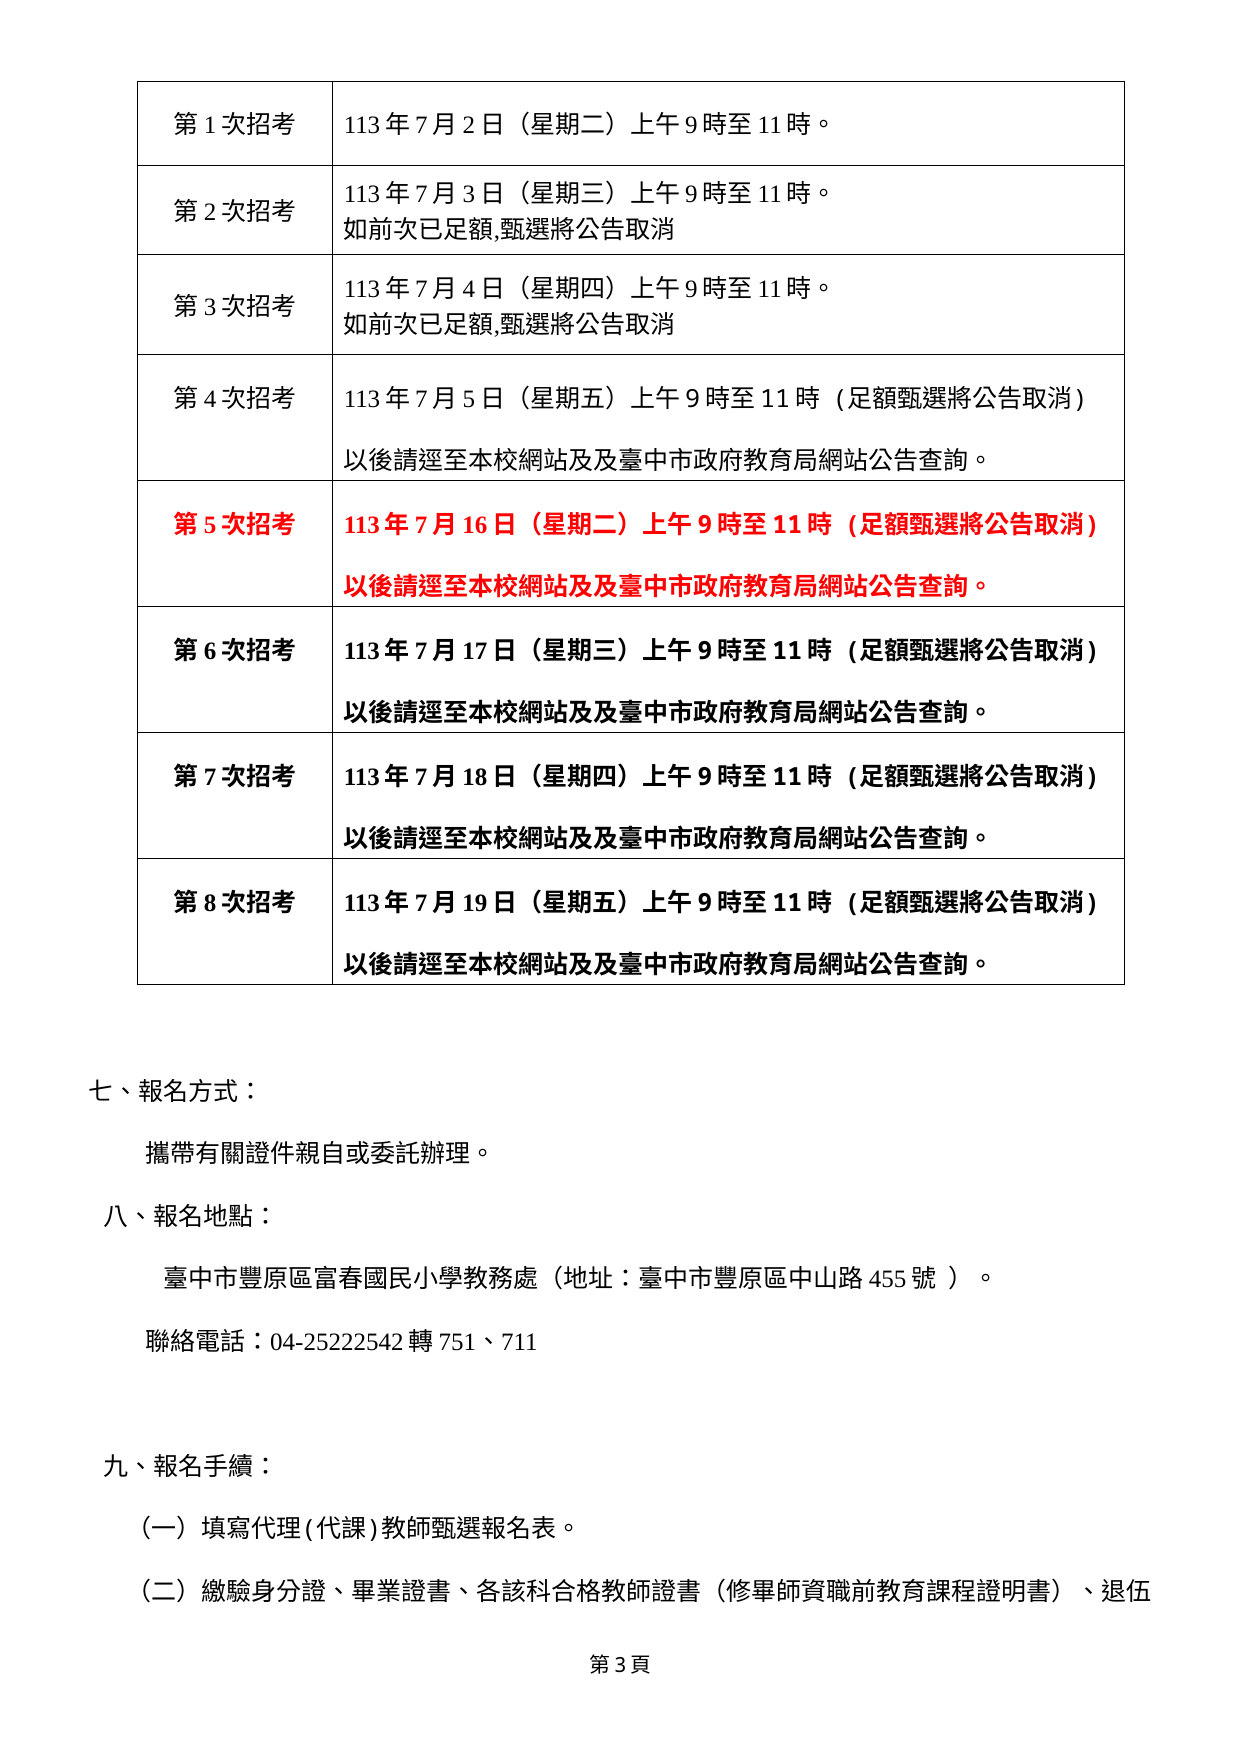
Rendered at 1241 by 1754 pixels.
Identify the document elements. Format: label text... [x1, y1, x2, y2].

table_cell 113年7月5日（星期五）上午9時至11時 (足額甄選將公告取消) 以後請逕至本校網站及及臺中市政府教育局網站公告查詢。 [333, 355, 1124, 480]
text 聯絡電話：04-25222542轉751、711 [139, 1297, 1152, 1360]
table_cell 113年7月19日（星期五）上午9時至11時 (足額甄選將公告取消) 以後請逕至本校網站及及臺中市政府教育局網站公告查詢。 [333, 859, 1124, 984]
table_cell 113年7月16日（星期二）上午9時至11時 (足額甄選將公告取消) 以後請逕至本校網站及及臺中市政府教育局網站公告查詢。 [333, 481, 1124, 606]
text 七、報名方式： 攜帶有關證件親自或委託辦理。 [89, 1047, 1152, 1172]
table_cell 113年7月2日（星期二）上午9時至11時。 [333, 82, 1124, 165]
table_cell 113年7月17日（星期三）上午9時至11時 (足額甄選將公告取消) 以後請逕至本校網站及及臺中市政府教育局網站公告查詢。 [333, 607, 1124, 732]
text 九、報名手續： [89, 1422, 1152, 1485]
table_cell 第5次招考 [138, 481, 332, 606]
table_cell 113年7月4日（星期四）上午9時至11時。 如前次已足額,甄選將公告取消 [333, 255, 1124, 354]
table_cell 第7次招考 [138, 733, 332, 858]
table_cell 第8次招考 [138, 859, 332, 984]
table_cell 第1次招考 [138, 82, 332, 165]
table_cell 113年7月3日（星期三）上午9時至11時。 如前次已足額,甄選將公告取消 [333, 166, 1124, 254]
table_cell 第3次招考 [138, 255, 332, 354]
text （二）繳驗身分證、畢業證書、各該科合格教師證書（修畢師資職前教育課程證明書）、退伍 [126, 1547, 1152, 1610]
table_cell 第6次招考 [138, 607, 332, 732]
table_cell 113年7月18日（星期四）上午9時至11時 (足額甄選將公告取消) 以後請逕至本校網站及及臺中市政府教育局網站公告查詢。 [333, 733, 1124, 858]
table_cell 第2次招考 [138, 166, 332, 254]
table_cell 第4次招考 [138, 355, 332, 480]
text （一）填寫代理(代課)教師甄選報名表。 [89, 1485, 1152, 1547]
text 八、報名地點： 臺中市豐原區富春國民小學教務處（地址：臺中市豐原區中山路455號 ）。 [89, 1172, 1152, 1297]
